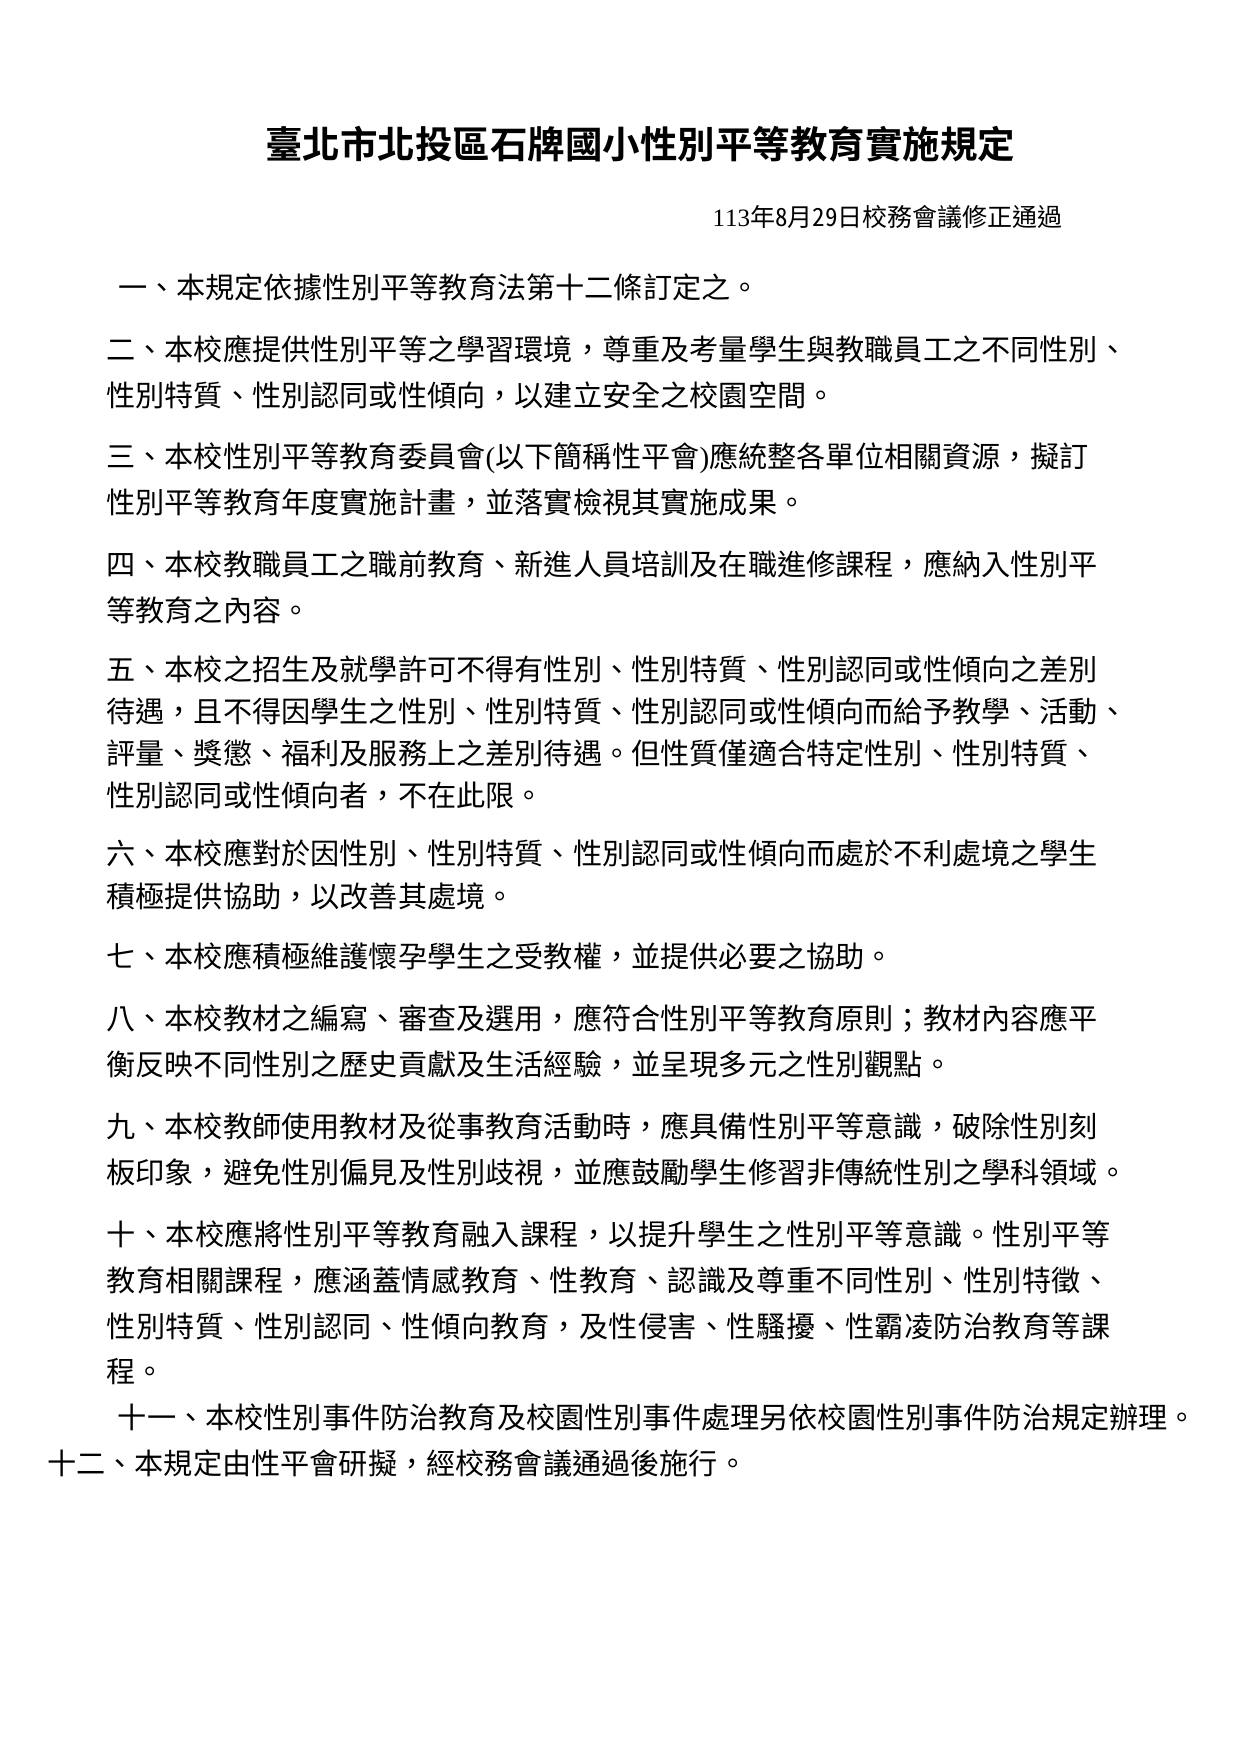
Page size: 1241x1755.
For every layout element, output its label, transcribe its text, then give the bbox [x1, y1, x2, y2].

text 臺北市北投區石牌國小性別平等教育實施規定 [106, 117, 1174, 169]
text 四、本校教職員工之職前教育、新進人員培訓及在職進修課程，應納入性別平等教育之內容。 [106, 539, 1113, 630]
text 113年8月29日校務會議修正通過 [106, 200, 1163, 233]
text 三、本校性別平等教育委員會(以下簡稱性平會)應統整各單位相關資源，擬訂性別平等教育年度實施計畫，並落實檢視其實施成果。 [106, 431, 1113, 523]
text 八、本校教材之編寫、審查及選用，應符合性別平等教育原則；教材內容應平衡反映不同性別之歷史貢獻及生活經驗，並呈現多元之性別觀點。 [106, 993, 1113, 1085]
text 五、本校之招生及就學許可不得有性別、性別特質、性別認同或性傾向之差別待遇，且不得因學生之性別、性別特質、性別認同或性傾向而給予教學、活動、評量、獎懲、福利及服務上之差別待遇。但性質僅適合特定性別、性別特質、性別認同或性傾向者，不在此限。 [106, 646, 1113, 815]
text 九、本校教師使用教材及從事教育活動時，應具備性別平等意識，破除性別刻板印象，避免性別偏見及性別歧視，並應鼓勵學生修習非傳統性別之學科領域。 [106, 1101, 1113, 1192]
text 七、本校應積極維護懷孕學生之受教權，並提供必要之協助。 [106, 931, 1113, 977]
text 六、本校應對於因性別、性別特質、性別認同或性傾向而處於不利處境之學生積極提供協助，以改善其處境。 [106, 831, 1113, 916]
text 十一、本校性別事件防治教育及校園性別事件處理另依校園性別事件防治規定辦理。 [118, 1392, 1174, 1438]
text 二、本校應提供性別平等之學習環境，尊重及考量學生與教職員工之不同性別、性別特質、性別認同或性傾向，以建立安全之校園空間。 [106, 324, 1113, 416]
text 十二、本規定由性平會研擬，經校務會議通過後施行。 [47, 1438, 1174, 1484]
text 一、本規定依據性別平等教育法第十二條訂定之。 [118, 262, 1113, 308]
text 十、本校應將性別平等教育融入課程，以提升學生之性別平等意識。性別平等教育相關課程，應涵蓋情感教育、性教育、認識及尊重不同性別、性別特徵、性別特質、性別認同、性傾向教育，及性侵害、性騷擾、性霸凌防治教育等課程。 [106, 1209, 1114, 1392]
